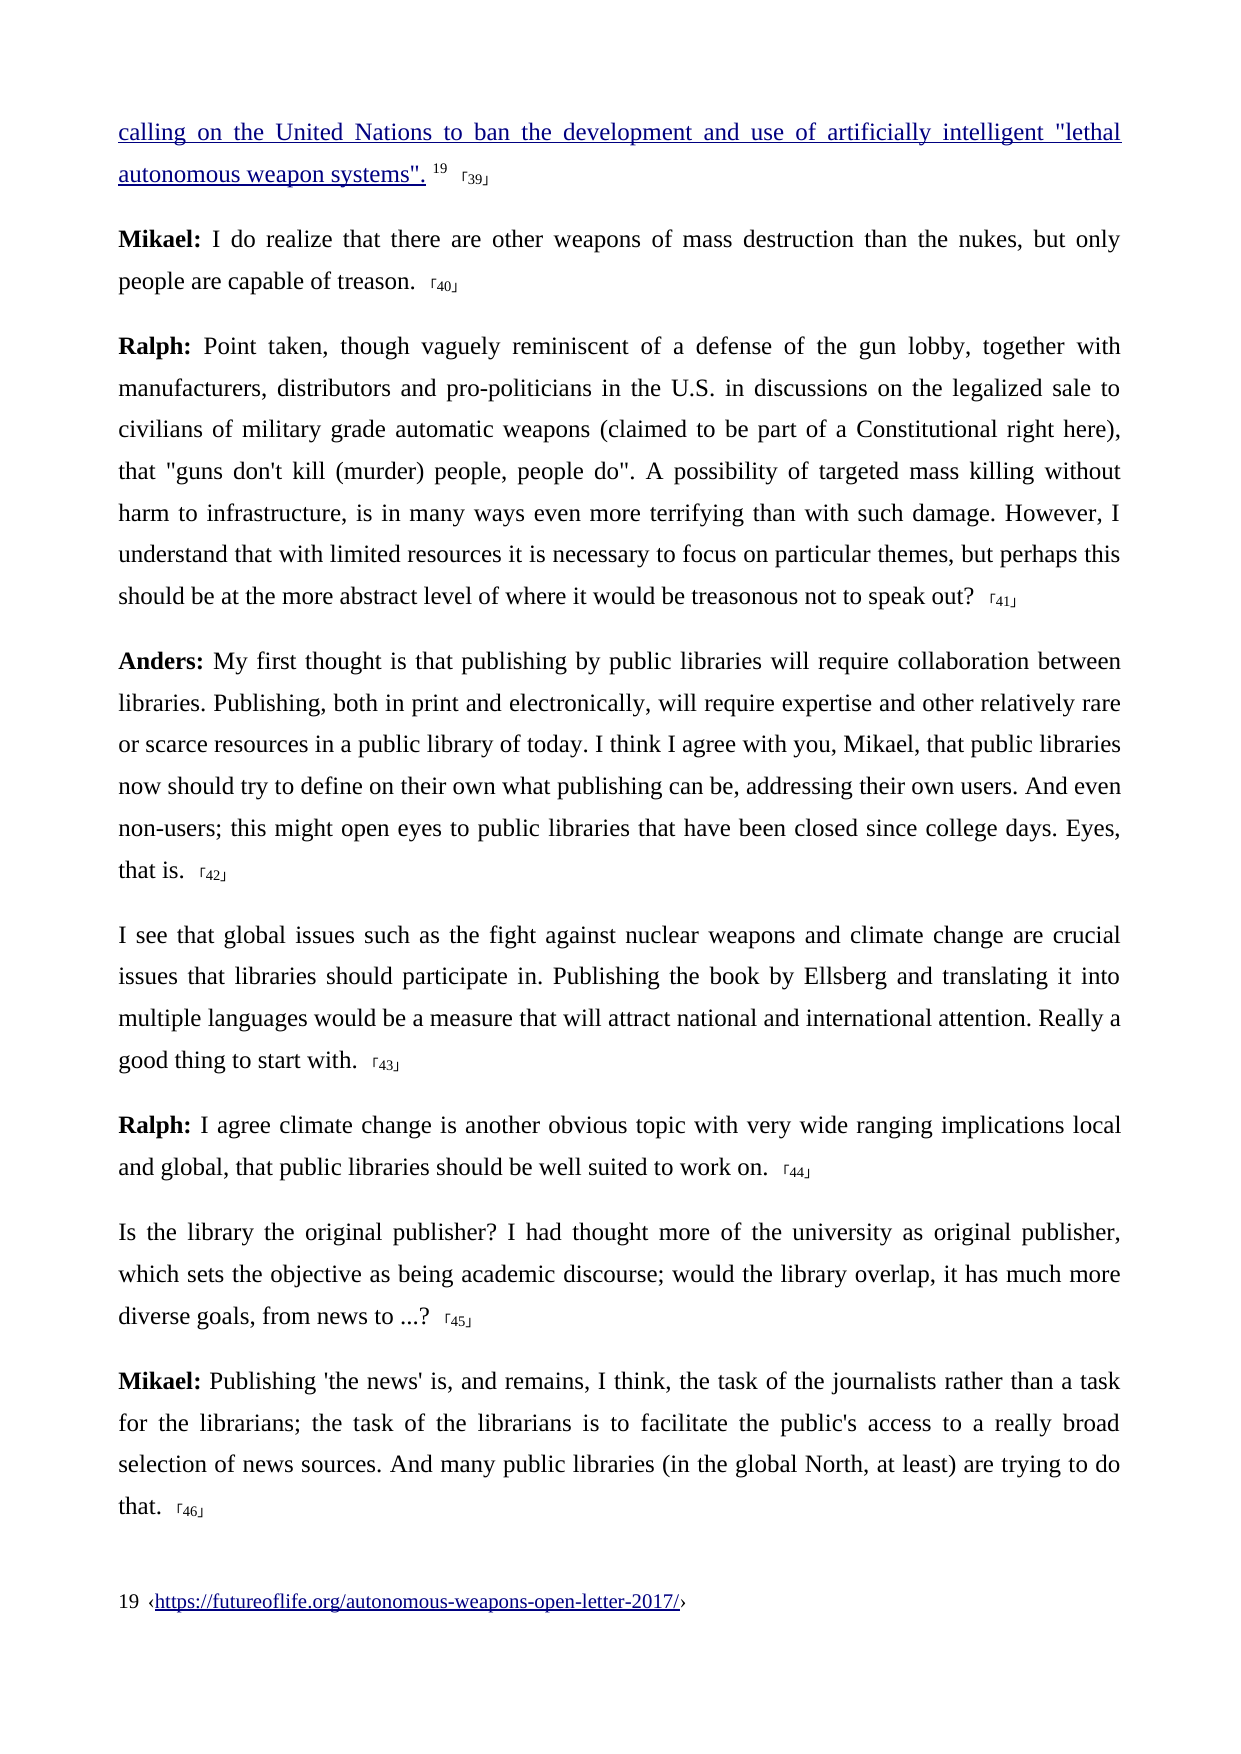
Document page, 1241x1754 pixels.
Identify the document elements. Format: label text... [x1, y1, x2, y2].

text Ralph: Point taken, though vaguely reminiscent of a defense of the gun lobby, together with manufacturers, distributors and pro-politicians in the U.S. in discussions on the legalized sale to civilians of military grade automatic weapons (claimed to be part of a Constitutional right here), that "guns don't kill (murder) people, people do". A possibility of targeted mass killing without harm to infrastructure, is in many ways even more terrifying than with such damage. However, I understand that with limited resources it is necessary to focus on particular themes, but perhaps this should be at the more abstract level of where it would be treasonous not to speak out? 「41」 [118, 332, 1122, 610]
text autonomous weapon systems". 「39」 [118, 143, 1122, 188]
text Mikael: Publishing 'the news' is, and remains, I think, the task of the journalists rather than a task for the librarians; the task of the librarians is to facilitate the public's access to a really broad selection of news sources. And many public libraries (in the global North, at least) are trying to do that. 「46」 [118, 1367, 1122, 1520]
text calling on the United Nations to ban the development and use of artificially intelligent "lethal [118, 118, 1122, 142]
text Ralph: I agree climate change is another obvious topic with very wide ranging implications local and global, that public libraries should be well suited to work on. 「44」 [118, 1111, 1122, 1181]
text ‹https://futureoflife.org/autonomous-weapons-open-letter-2017/› [118, 1589, 1122, 1613]
text I see that global issues such as the fight against nuclear weapons and climate change are crucial issues that libraries should participate in. Publishing the book by Ellsberg and translating it into multiple languages would be a measure that will attract national and international attention. Really a good thing to start with. 「43」 [118, 921, 1122, 1074]
text Is the library the original publisher? I had thought more of the university as original publisher, which sets the objective as being academic discourse; would the library overlap, it has much more diverse goals, from news to ...? 「45」 [118, 1218, 1122, 1330]
text Mikael: I do realize that there are other weapons of mass destruction than the nukes, but only people are capable of treason. 「40」 [118, 225, 1122, 295]
text Anders: My first thought is that publishing by public libraries will require collaboration between libraries. Publishing, both in print and electronically, will require expertise and other relatively rare or scarce resources in a public library of today. I think I agree with you, Mikael, that public libraries now should try to define on their own what publishing can be, addressing their own users. And even non-users; this might open eyes to public libraries that have been closed since college days. Eyes, that is. 「42」 [118, 647, 1122, 883]
